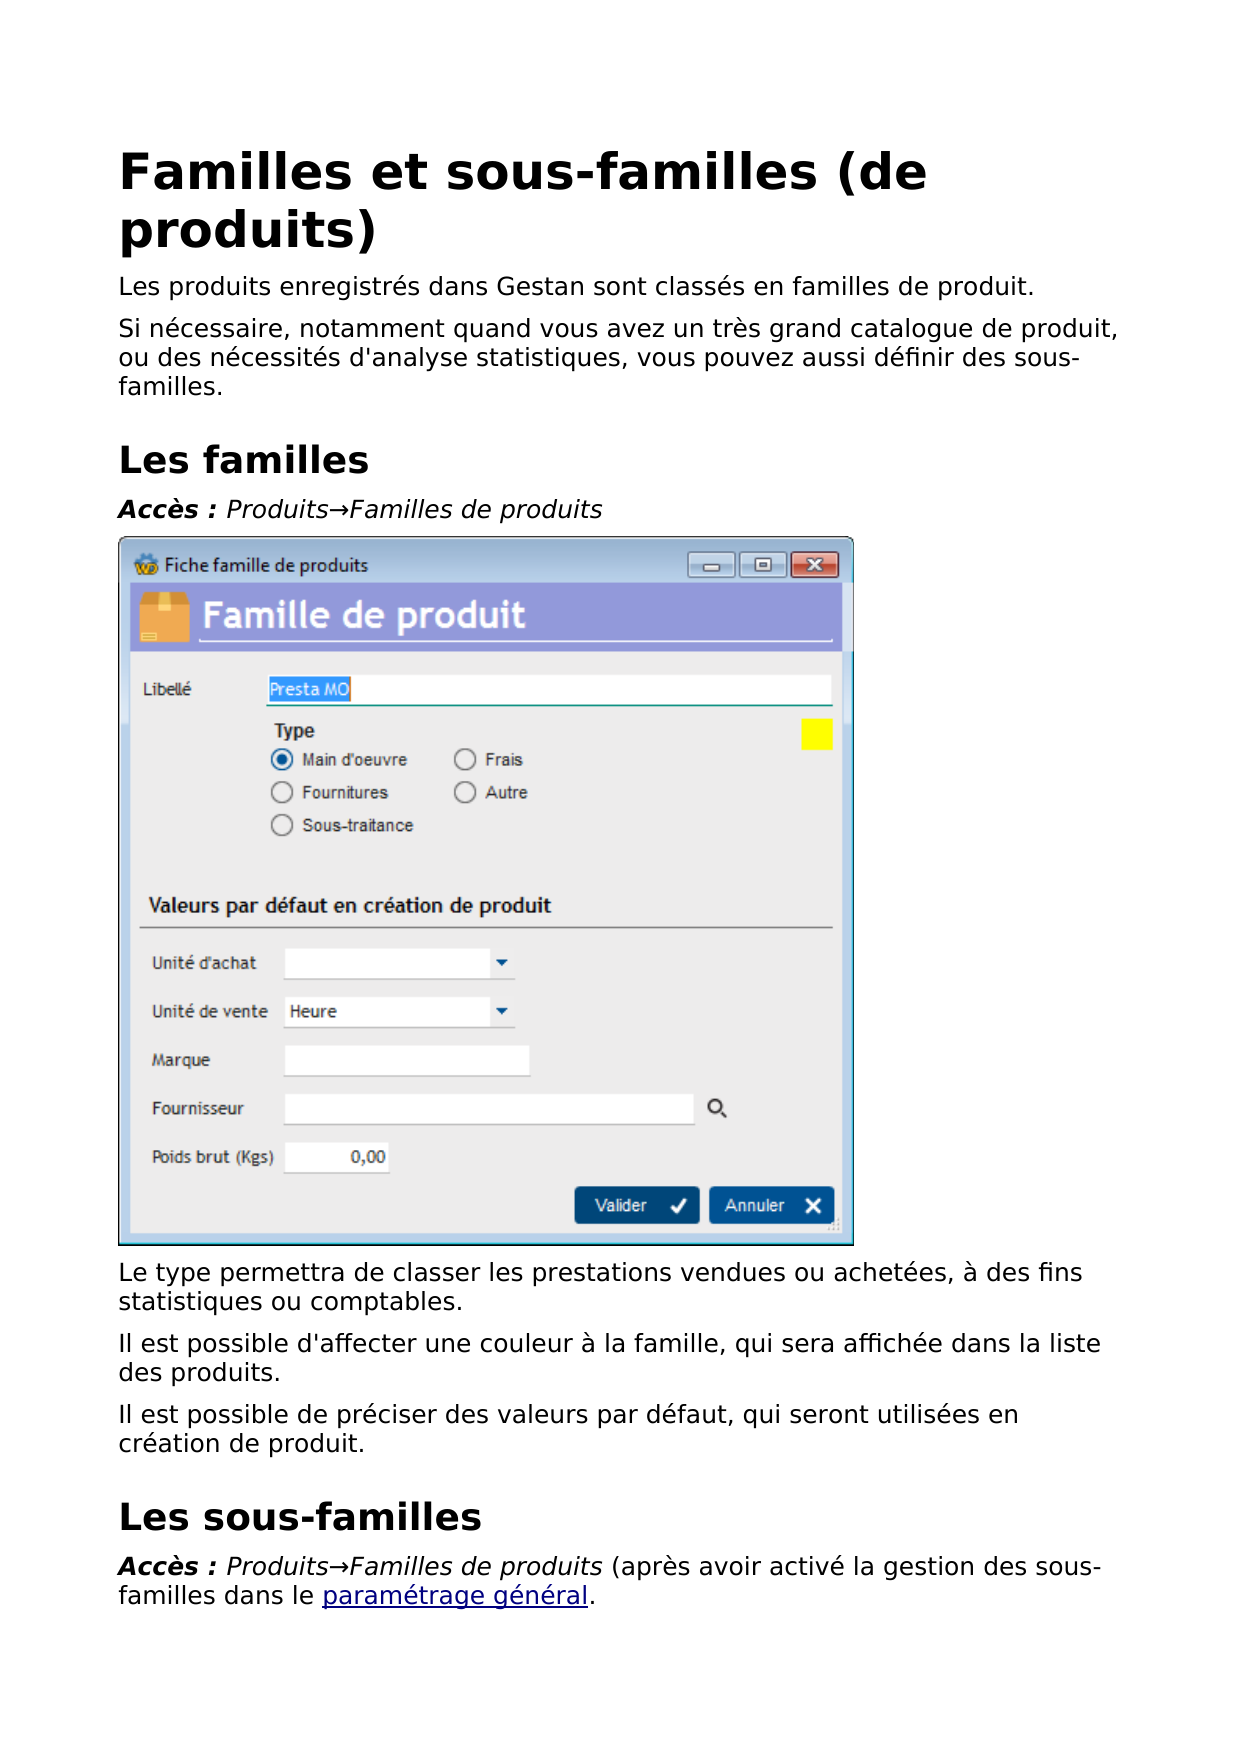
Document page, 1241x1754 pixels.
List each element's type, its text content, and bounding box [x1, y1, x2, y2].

subtitle Les familles [118, 439, 1122, 482]
text Accès : Produits→Familles de produits [118, 495, 1122, 524]
text Il est possible de préciser des valeurs par défaut, qui seront utilisées en création de produit. [118, 1400, 1122, 1458]
text Il est possible d'affecter une couleur à la famille, qui sera affichée dans la liste des produits. [118, 1329, 1122, 1388]
subtitle Les sous-familles [118, 1496, 1122, 1539]
text Les produits enregistrés dans Gestan sont classés en familles de produit. [118, 272, 1122, 301]
subtitle Familles et sous-familles (de produits) [118, 143, 1122, 259]
text Le type permettra de classer les prestations vendues ou achetées, à des fins statistiques ou comptables. [118, 1258, 1122, 1317]
text Si nécessaire, notamment quand vous avez un très grand catalogue de produit, ou des nécessités d'analyse statistiques, vous pouvez aussi définir des sous-familles. [118, 314, 1122, 401]
picture [118, 536, 854, 1246]
text Accès : Produits→Familles de produits (après avoir activé la gestion des sous-familles dans le paramétrage général. [118, 1552, 1122, 1610]
